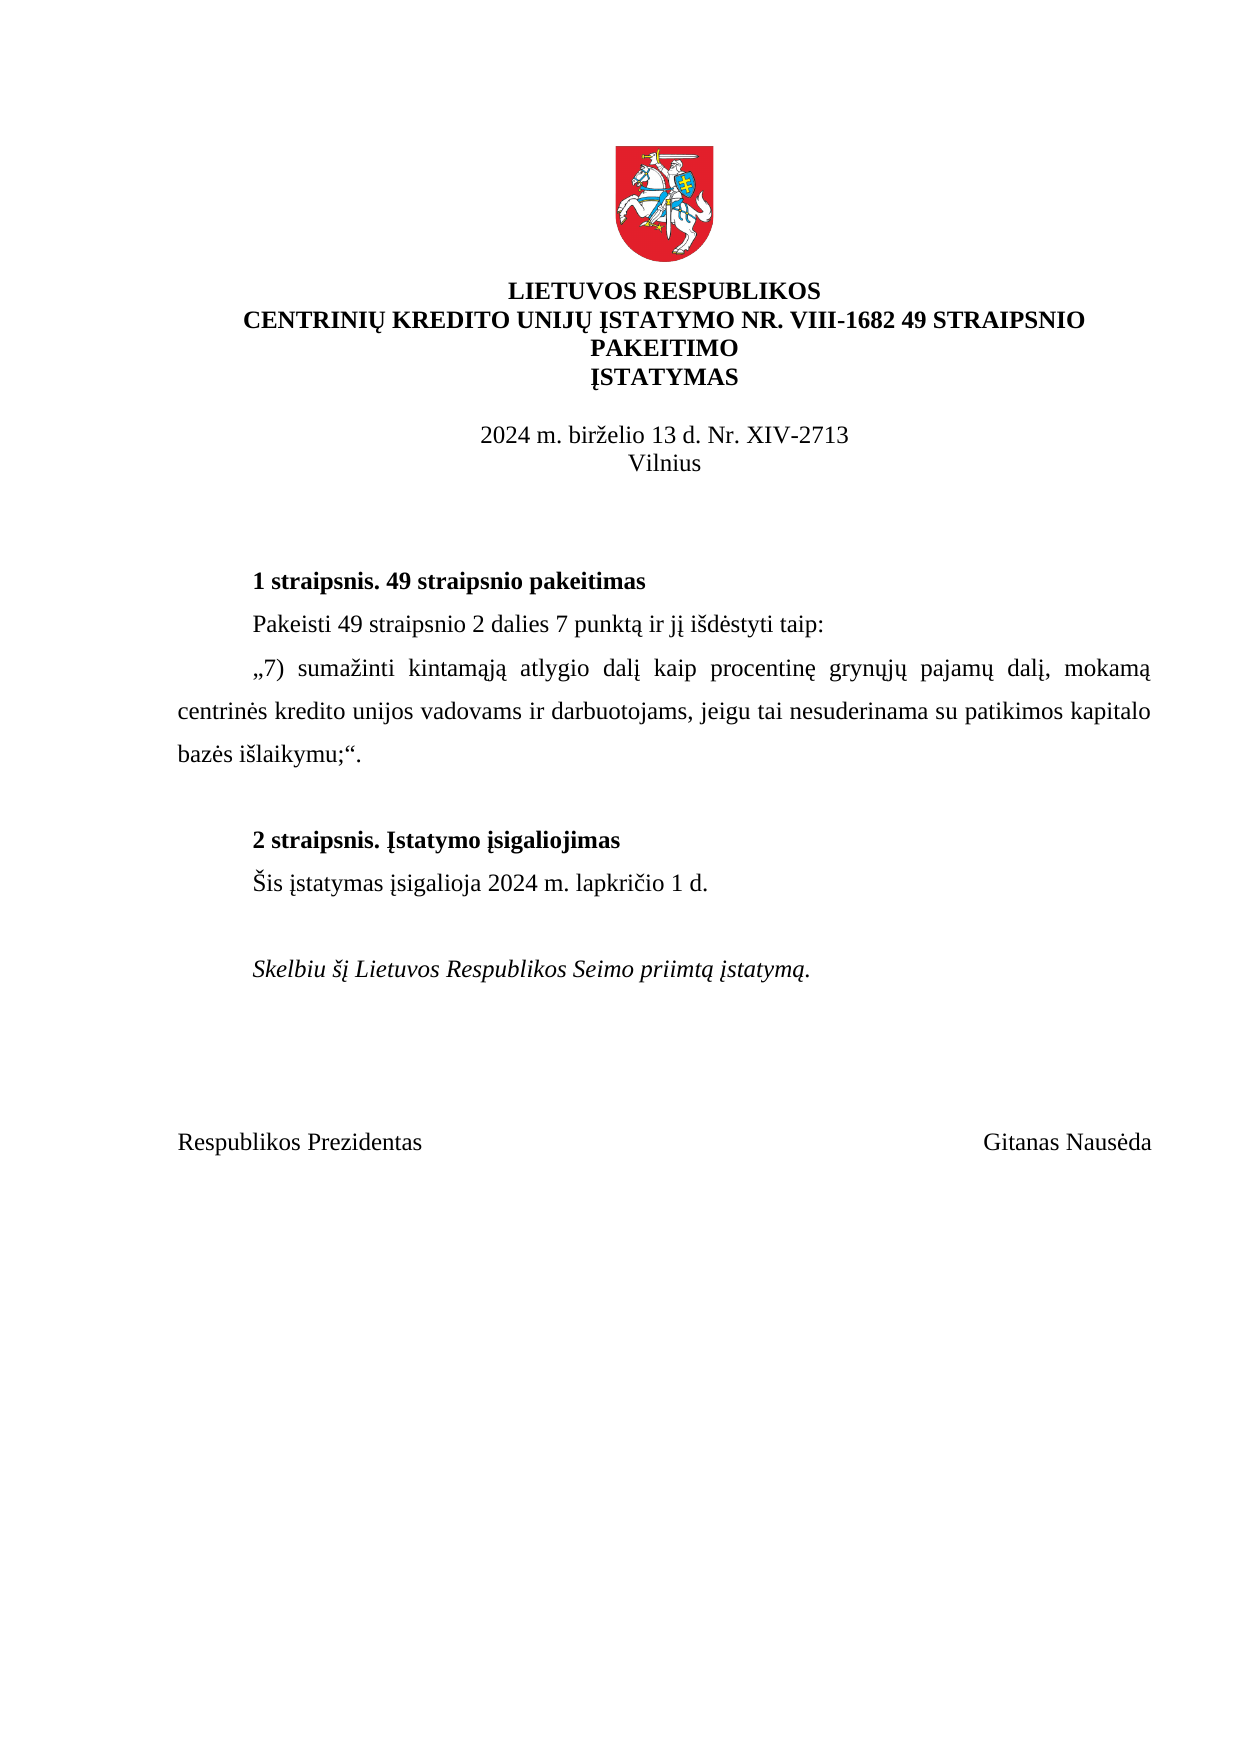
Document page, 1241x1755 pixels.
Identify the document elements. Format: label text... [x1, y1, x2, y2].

text ĮSTATYMAS [177, 362, 1152, 391]
text „7) sumažinti kintamąją atlygio dalį kaip procentinę grynųjų pajamų dalį, mokamą centrinės kredito unijos vadovams ir darbuotojams, jeigu tai nesuderinama su patikimos kapitalo bazės išlaikymu;“. [177, 653, 1152, 768]
text Skelbiu šį Lietuvos Respublikos Seimo priimtą įstatymą. [177, 954, 1152, 983]
text LIETUVOS RESPUBLIKOS [177, 276, 1152, 305]
text 1 straipsnis. 49 straipsnio pakeitimas [177, 566, 1152, 595]
text Pakeisti 49 straipsnio 2 dalies 7 punktą ir jį išdėstyti taip: [177, 609, 1152, 638]
text 2 straipsnis. Įstatymo įsigaliojimas [177, 825, 1152, 854]
text CENTRINIŲ KREDITO UNIJŲ ĮSTATYMO NR. VIII-1682 49 STRAIPSNIO PAKEITIMO [177, 305, 1152, 362]
text Šis įstatymas įsigalioja 2024 m. lapkričio 1 d. [177, 868, 1152, 897]
text 2024 m. birželio 13 d. Nr. XIV-2713 [177, 420, 1152, 448]
text Vilnius [177, 448, 1152, 477]
text Respublikos Prezidentas Gitanas Nausėda [177, 1127, 1152, 1156]
